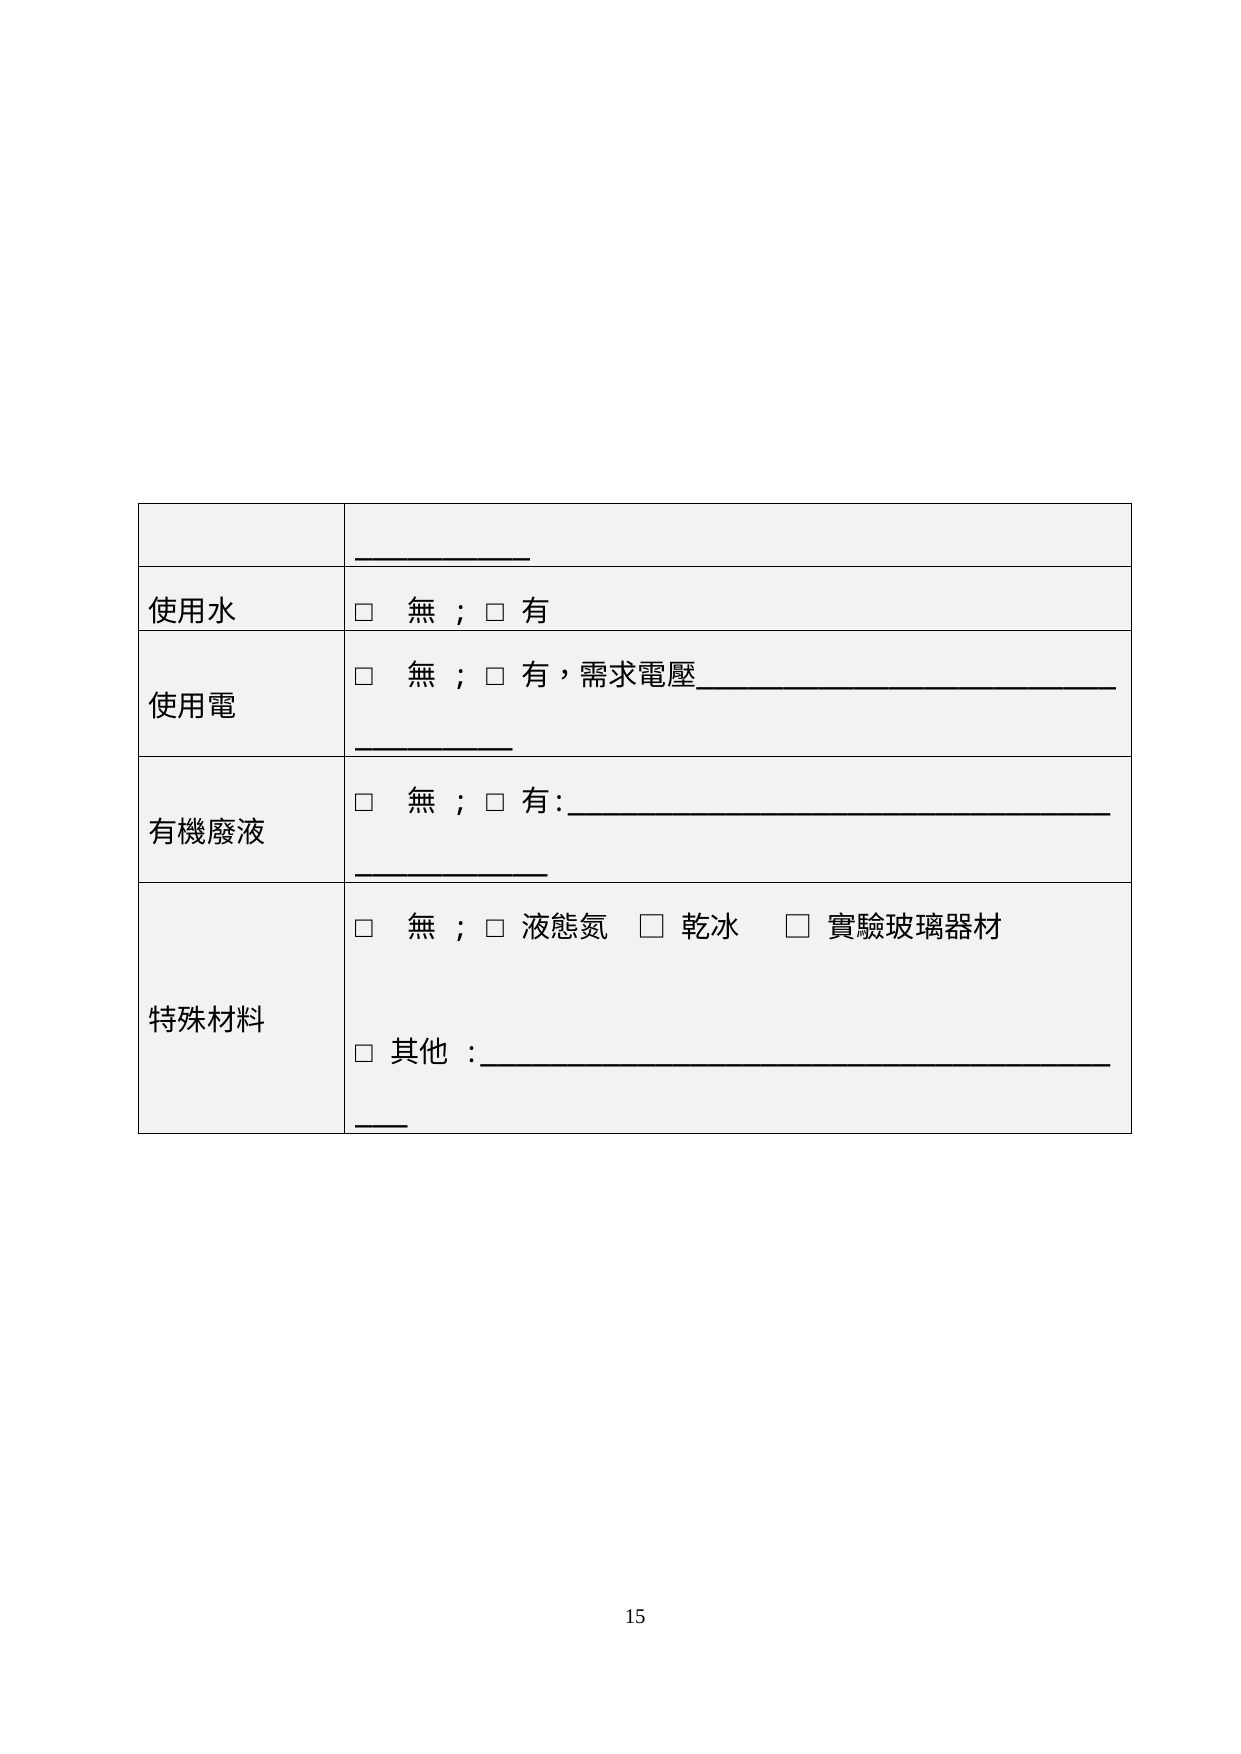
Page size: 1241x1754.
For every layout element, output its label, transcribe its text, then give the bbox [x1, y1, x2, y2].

table_cell 特殊材料 [139, 883, 344, 1133]
table_cell □ 無 ; □ 有 [345, 567, 1131, 629]
table_cell □ 無 ; □ 液態氮 □ 乾冰 □ 實驗玻璃器材 □ 其他 :_______________________________________ [345, 883, 1131, 1133]
table_cell □ 無 ; □ 有，需求電壓_________________________________ [345, 631, 1131, 756]
table_cell 有機廢液 [139, 757, 344, 882]
table_cell 使用水 [139, 567, 344, 629]
table_cell [139, 504, 344, 566]
table_cell 使用電 [139, 631, 344, 756]
table_cell □ 無 ; □ 有:__________________________________________ [345, 757, 1131, 882]
table_cell __________ [345, 504, 1131, 566]
